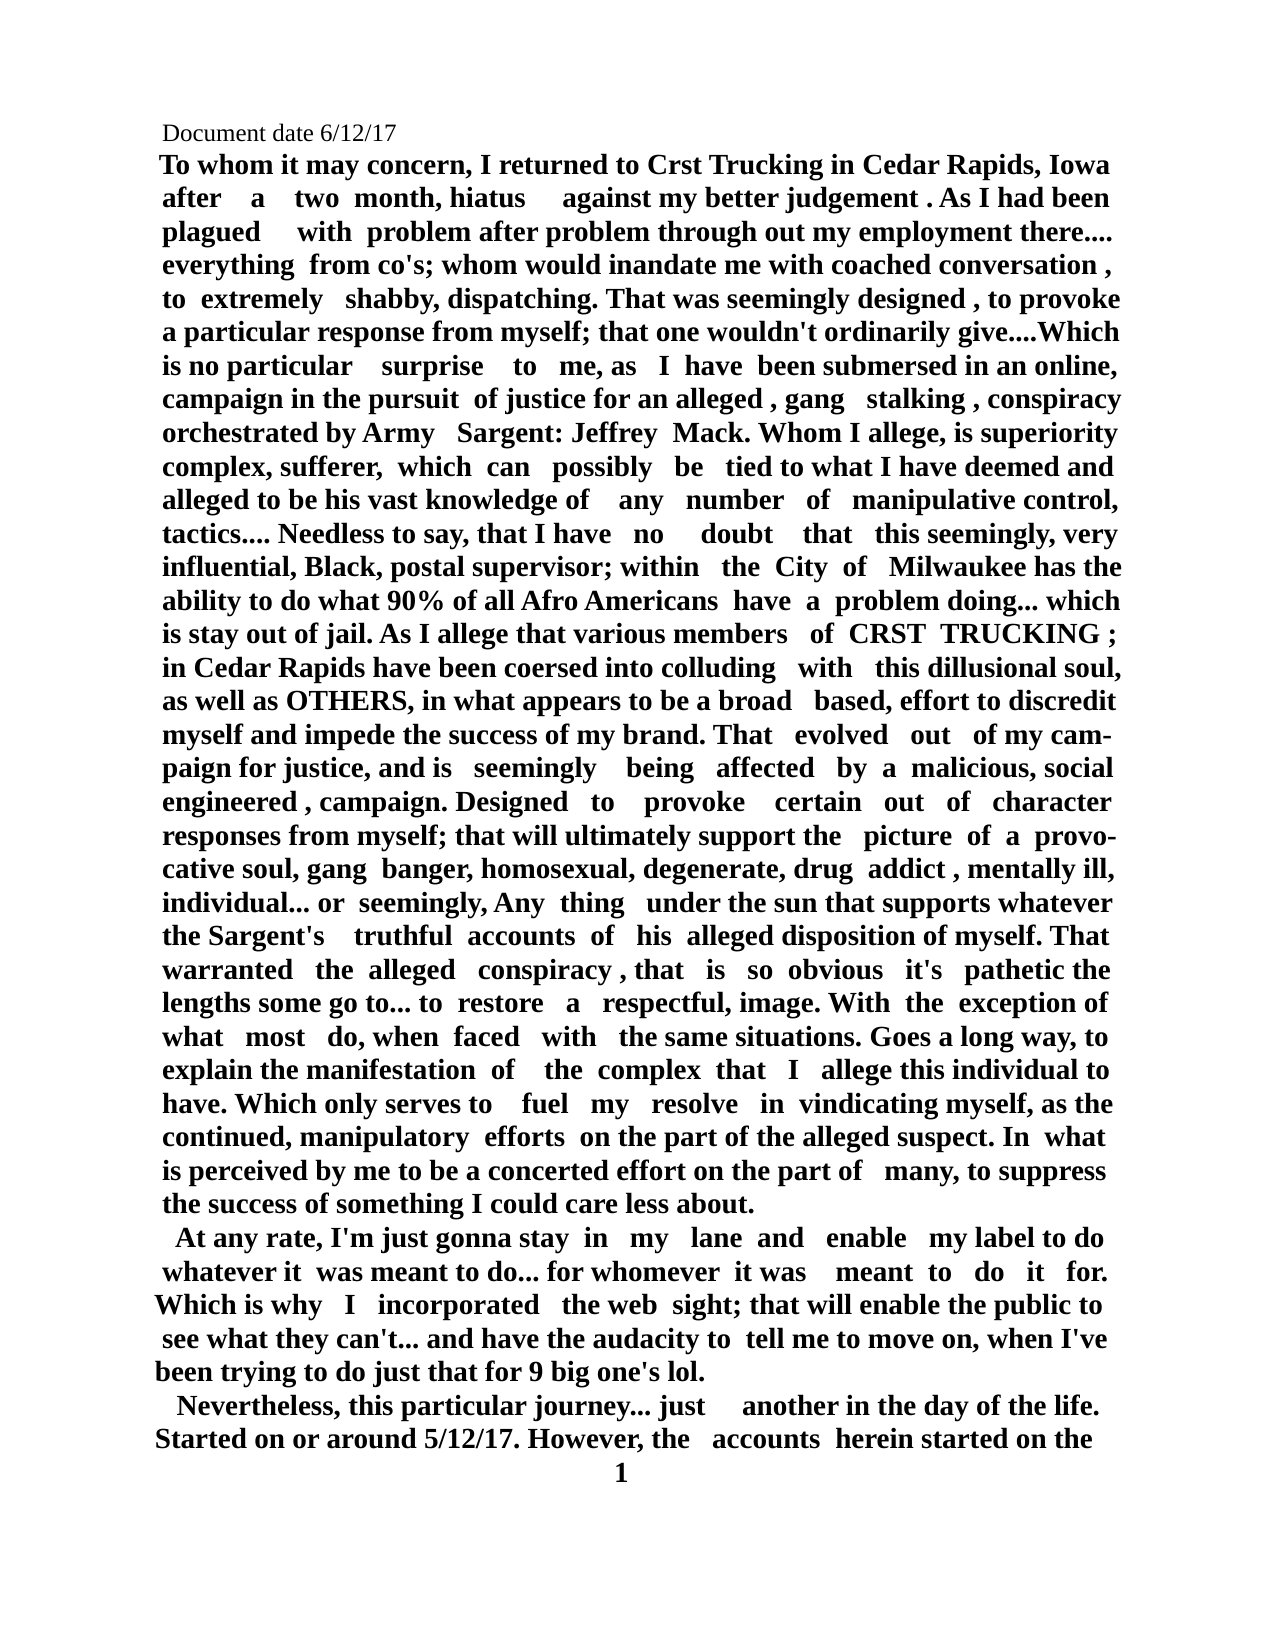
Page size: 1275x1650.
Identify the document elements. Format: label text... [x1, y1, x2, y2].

text orchestrated by Army Sargent: Jeffrey Mack. Whom I allege, is superiority [118, 415, 1157, 449]
text Which is why I incorporated the web sight; that will enable the public to [118, 1287, 1157, 1321]
text is stay out of jail. As I allege that various members of CRST TRUCKING ; [118, 616, 1157, 650]
text a particular response from myself; that one wouldn't ordinarily give....Which [118, 314, 1157, 348]
text myself and impede the success of my brand. That evolved out of my cam- [118, 717, 1157, 751]
text warranted the alleged conspiracy , that is so obvious it's pathetic the [118, 952, 1157, 985]
text whatever it was meant to do... for whomever it was meant to do it for. [118, 1254, 1157, 1287]
text campaign in the pursuit of justice for an alleged , gang stalking , conspiracy [118, 382, 1157, 415]
text what most do, when faced with the same situations. Goes a long way, to [118, 1019, 1157, 1052]
text as well as OTHERS, in what appears to be a broad based, effort to discredit [118, 683, 1157, 717]
text Nevertheless, this particular journey... just another in the day of the life. [118, 1388, 1157, 1421]
text is no particular surprise to me, as I have been submersed in an online, [118, 348, 1157, 382]
text responses from myself; that will ultimately support the picture of a provo- [118, 818, 1157, 851]
text everything from co's; whom would inandate me with coached conversation , [118, 247, 1157, 281]
text is perceived by me to be a concerted effort on the part of many, to suppress [118, 1153, 1157, 1187]
text after a two month, hiatus against my better judgement . As I had been [118, 180, 1157, 214]
text the Sargent's truthful accounts of his alleged disposition of myself. That [118, 918, 1157, 952]
text Document date 6/12/17 [118, 118, 1157, 147]
text individual... or seemingly, Any thing under the sun that supports whatever [118, 885, 1157, 918]
text Started on or around 5/12/17. However, the accounts herein started on the [118, 1421, 1157, 1455]
text in Cedar Rapids have been coersed into colluding with this dillusional soul, [118, 650, 1157, 683]
text have. Which only serves to fuel my resolve in vindicating myself, as the [118, 1086, 1157, 1119]
text see what they can't... and have the audacity to tell me to move on, when I've [118, 1321, 1157, 1354]
text tactics.... Needless to say, that I have no doubt that this seemingly, very [118, 516, 1157, 549]
text engineered , campaign. Designed to provoke certain out of character [118, 784, 1157, 818]
text paign for justice, and is seemingly being affected by a malicious, social [118, 751, 1157, 784]
text 1 [118, 1455, 1157, 1488]
text To whom it may concern, I returned to Crst Trucking in Cedar Rapids, Iowa [118, 147, 1157, 180]
text plagued with problem after problem through out my employment there.... [118, 214, 1157, 247]
text explain the manifestation of the complex that I allege this individual to [118, 1052, 1157, 1086]
text ability to do what 90% of all Afro Americans have a problem doing... which [118, 583, 1157, 616]
text been trying to do just that for 9 big one's lol. [118, 1354, 1157, 1388]
text the success of something I could care less about. [118, 1187, 1157, 1220]
text continued, manipulatory efforts on the part of the alleged suspect. In what [118, 1119, 1157, 1153]
text lengths some go to... to restore a respectful, image. With the exception of [118, 985, 1157, 1019]
text influential, Black, postal supervisor; within the City of Milwaukee has the [118, 549, 1157, 583]
text alleged to be his vast knowledge of any number of manipulative control, [118, 482, 1157, 516]
text At any rate, I'm just gonna stay in my lane and enable my label to do [118, 1220, 1157, 1254]
text cative soul, gang banger, homosexual, degenerate, drug addict , mentally ill, [118, 851, 1157, 885]
text complex, sufferer, which can possibly be tied to what I have deemed and [118, 449, 1157, 482]
text to extremely shabby, dispatching. That was seemingly designed , to provoke [118, 281, 1157, 314]
